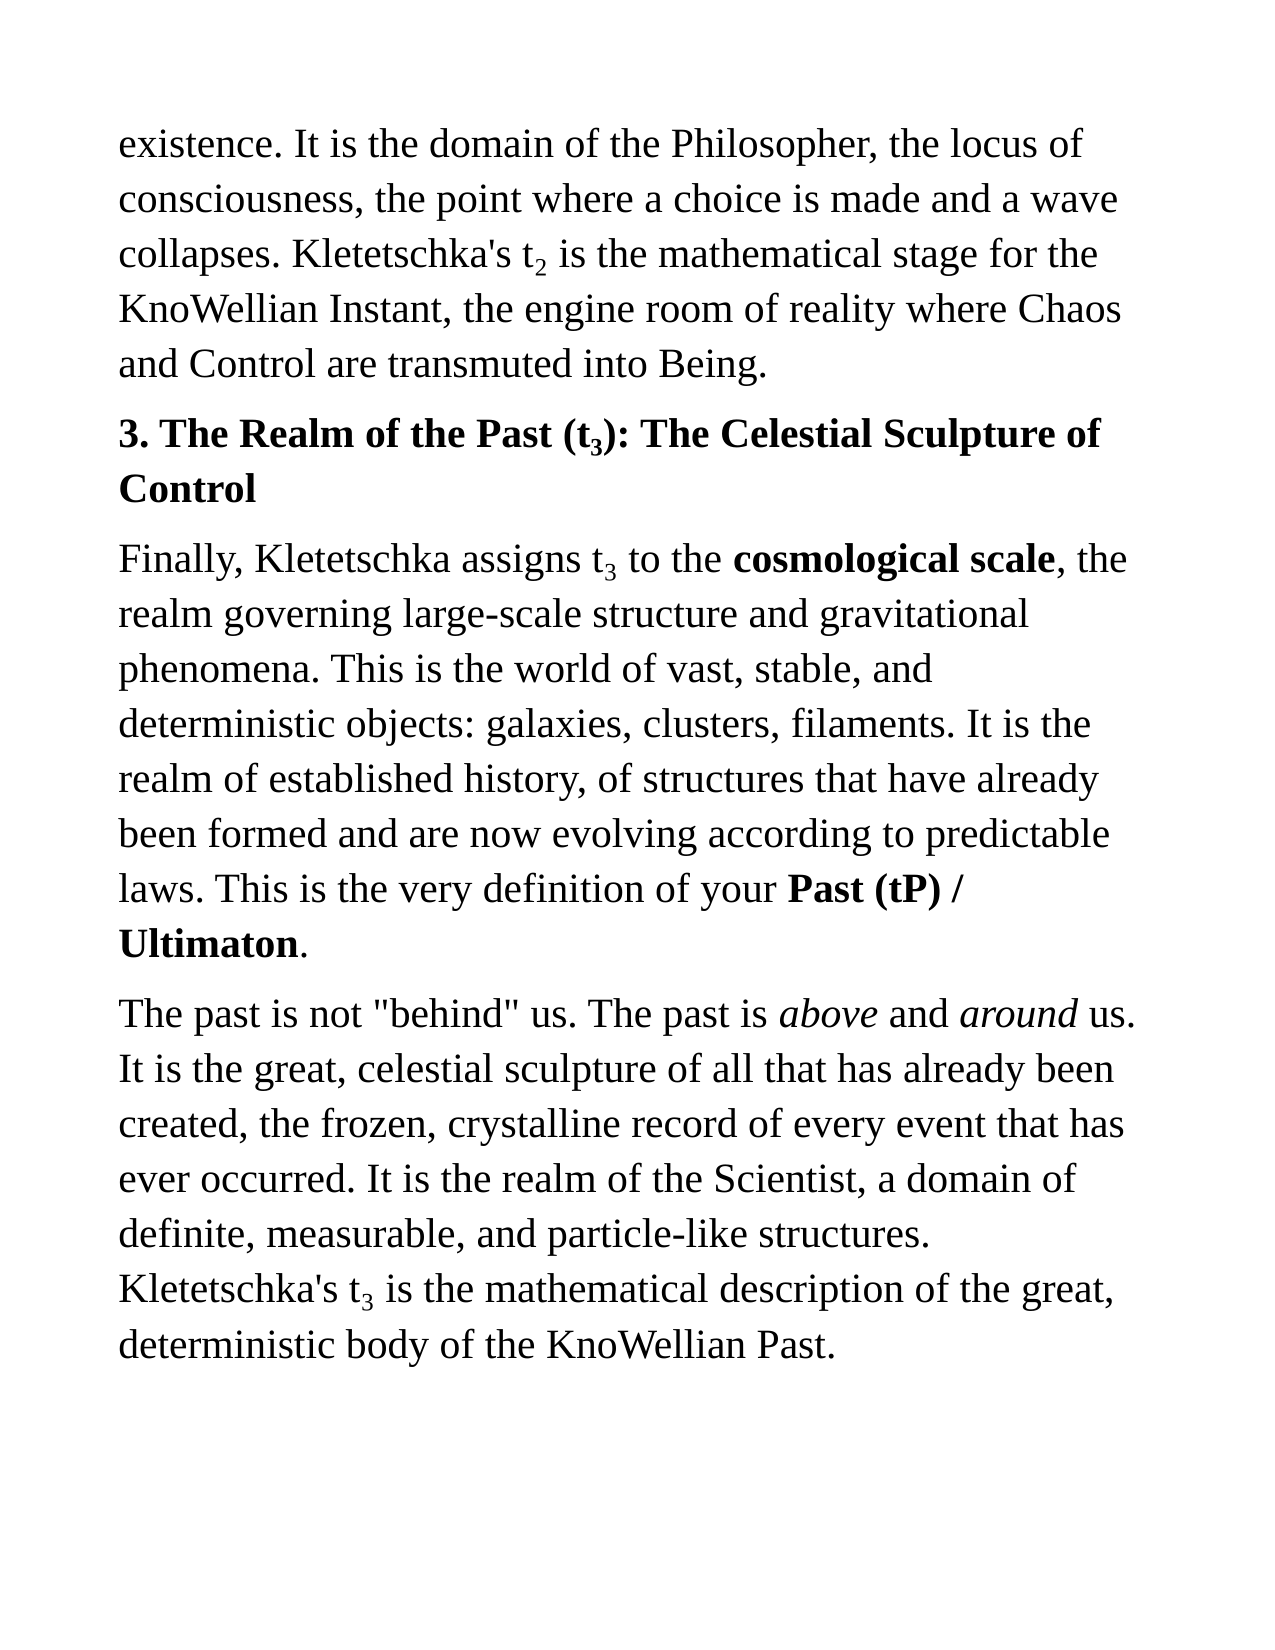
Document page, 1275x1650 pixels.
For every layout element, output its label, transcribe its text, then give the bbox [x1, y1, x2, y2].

text Finally, Kletetschka assigns t₃ to the cosmological scale, the realm governing large-scale structure and gravitational phenomena. This is the world of vast, stable, and deterministic objects: galaxies, clusters, filaments. It is the realm of established history, of structures that have already been formed and are now evolving according to predictable laws. This is the very definition of your Past (tP) / Ultimaton. [118, 533, 1157, 967]
text The past is not "behind" us. The past is above and around us. It is the great, celestial sculpture of all that has already been created, the frozen, crystalline record of every event that has ever occurred. It is the realm of the Scientist, a domain of definite, measurable, and particle-like structures. Kletetschka's t₃ is the mathematical description of the great, deterministic body of the KnoWellian Past. [118, 988, 1157, 1367]
text existence. It is the domain of the Philosopher, the locus of consciousness, the point where a choice is made and a wave collapses. Kletetschka's t₂ is the mathematical stage for the KnoWellian Instant, the engine room of reality where Chaos and Control are transmuted into Being. [118, 118, 1157, 386]
subtitle 3. The Realm of the Past (t₃): The Celestial Sculpture of Control [118, 408, 1157, 511]
